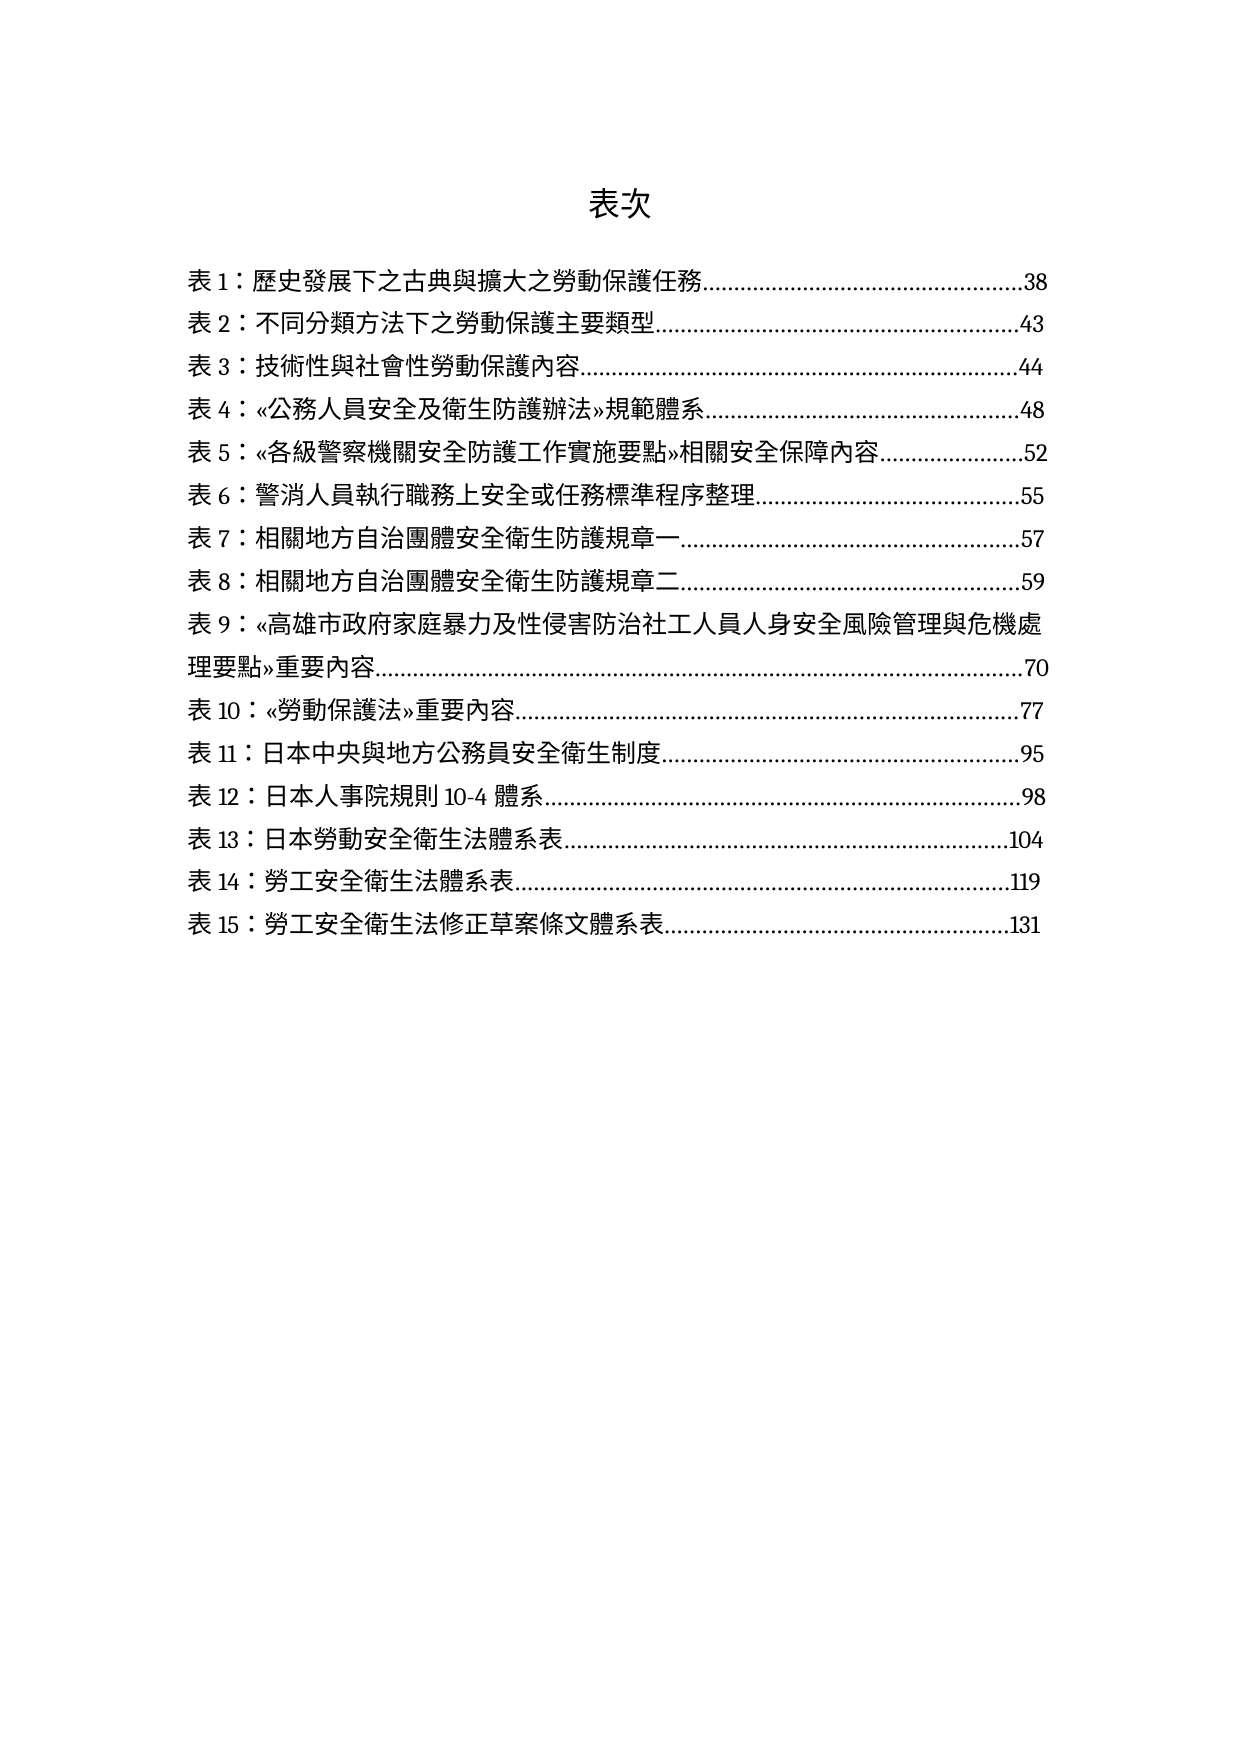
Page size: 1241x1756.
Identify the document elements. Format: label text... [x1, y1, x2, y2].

text 表 15：勞工安全衛生法修正草案條文體系表 131 [187, 905, 1119, 941]
text 表 10：«勞動保護法»重要內容 77 [187, 690, 1119, 726]
text 表 8：相關地方自治團體安全衛生防護規章二 59 [187, 562, 1119, 598]
text 表 13：日本勞動安全衛生法體系表 104 [187, 819, 1119, 855]
text 表 3：技術性與社會性勞動保護內容 44 [187, 347, 1119, 383]
text 表 2：不同分類方法下之勞動保護主要類型 43 [187, 304, 1119, 340]
text 表 7：相關地方自治團體安全衛生防護規章一 57 [187, 519, 1119, 555]
text 表 4：«公務人員安全及衛生防護辦法»規範體系 48 [187, 390, 1119, 426]
text 表 12：日本人事院規則 10-4 體系 98 [187, 776, 1119, 812]
text 表 5：«各級警察機關安全防護工作實施要點»相關安全保障內容 52 [187, 433, 1119, 469]
text 表 1：歷史發展下之古典與擴大之勞動保護任務 38 [187, 261, 1119, 297]
text 表次 [225, 178, 1015, 226]
text 表 6：警消人員執行職務上安全或任務標準程序整理 55 [187, 476, 1119, 512]
text 表 11：日本中央與地方公務員安全衛生制度 95 [187, 733, 1119, 769]
text 表 9：«高雄市政府家庭暴力及性侵害防治社工人員人身安全風險管理與危機處理要點»重要內容 70 [187, 604, 1053, 683]
text 表 14：勞工安全衛生法體系表 119 [187, 862, 1119, 898]
